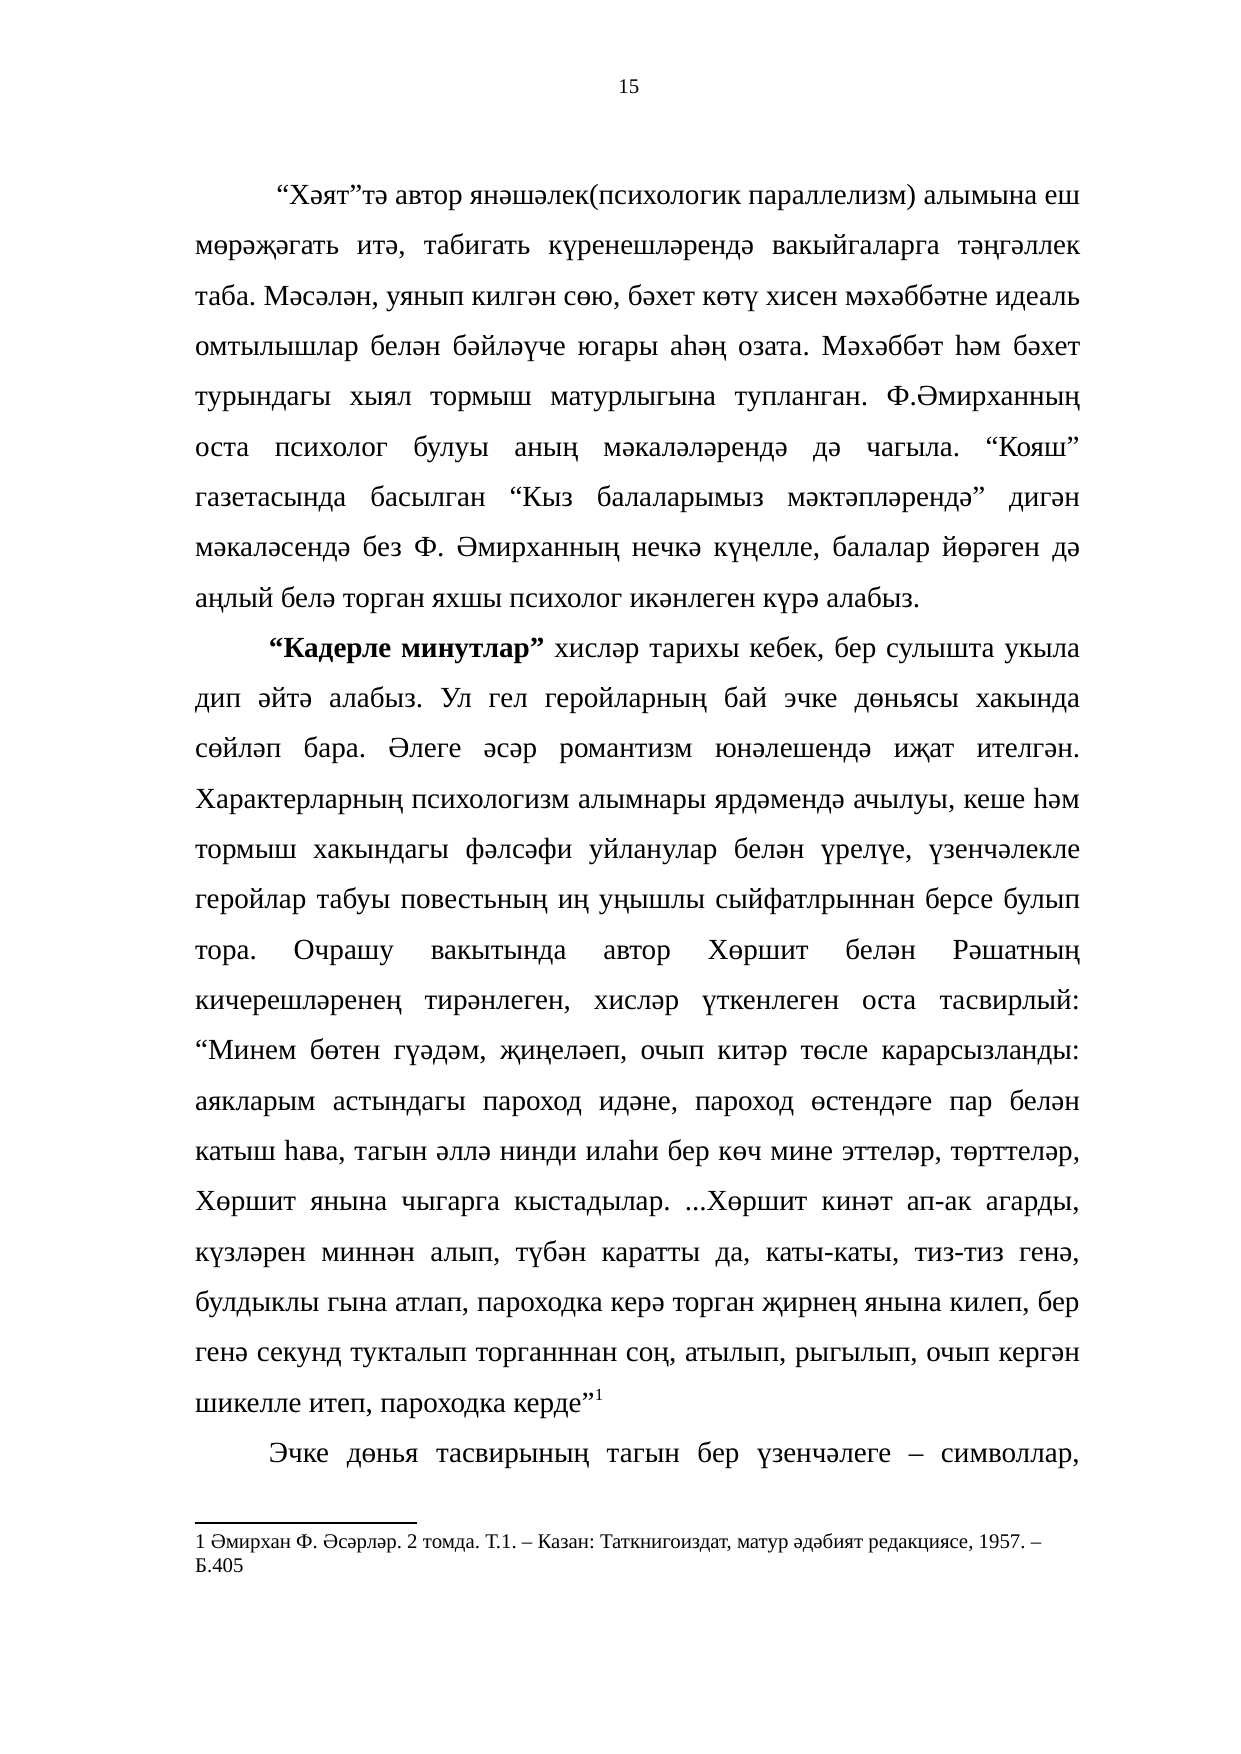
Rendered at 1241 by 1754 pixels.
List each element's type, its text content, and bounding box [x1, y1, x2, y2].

text Эчке дөнья тасвирының тагын бер үзенчәлеге – символлар, [195, 1435, 1081, 1468]
text Әмирхан Ф. Әсәрләр. 2 томда. Т.1. – Казан: Таткнигоиздат, матур әдәбият редакциясе, 1957. –Б.405 [195, 1529, 1081, 1577]
text “Хәят”тә автор янәшәлек(психологик параллелизм) алымына еш мөрәҗәгать итә, табигать күренешләрендә вакыйгаларга тәңгәллек таба. Мәсәлән, уянып килгән сөю, бәхет көтү хисен мәхәббәтне идеаль омтылышлар белән бәйләүче югары аһәң озата. Мәхәббәт һәм бәхет турындагы хыял тормыш матурлыгына тупланган. Ф.Әмирханның оста психолог булуы аның мәкаләләрендә дә чагыла. “Кояш” газетасында басылган “Кыз балаларымыз мәктәпләрендә” дигән мәкаләсендә без Ф. Әмирханның нечкә күңелле, балалар йөрәген дә аңлый белә торган яхшы психолог икәнлеген күрә алабыз. [195, 177, 1081, 613]
text “Кадерле минутлар” хисләр тарихы кебек, бер сулышта укыла дип әйтә алабыз. Ул гел геройларның бай эчке дөньясы хакында сөйләп бара. Әлеге әсәр романтизм юнәлешендә иҗат ителгән. Характерларның психологизм алымнары ярдәмендә ачылуы, кеше һәм тормыш хакындагы фәлсәфи уйланулар белән үрелүе, үзенчәлекле геройлар табуы повестьның иң уңышлы сыйфатлрыннан берсе булып тора. Очрашу вакытында автор Хөршит белән Рәшатның кичерешләренең тирәнлеген, хисләр үткенлеген оста тасвирлый: “Минем бөтен гүәдәм, җиңеләеп, очып китәр төсле карарсызланды: аякларым астындагы пароход идәне, пароход өстендәге пар белән катыш һава, тагын әллә нинди илаһи бер көч мине эттеләр, төрттеләр, Хөршит янына чыгарга кыстадылар. ...Хөршит кинәт ап-ак агарды, күзләрен миннән алып, түбән каратты да, каты-каты, тиз-тиз генә, булдыклы гына атлап, пароходка керә торган җирнең янына килеп, бер генә секунд тукталып торганннан соң, атылып, рыгылып, очып кергән шикелле итеп, пароходка керде” [195, 630, 1081, 1418]
